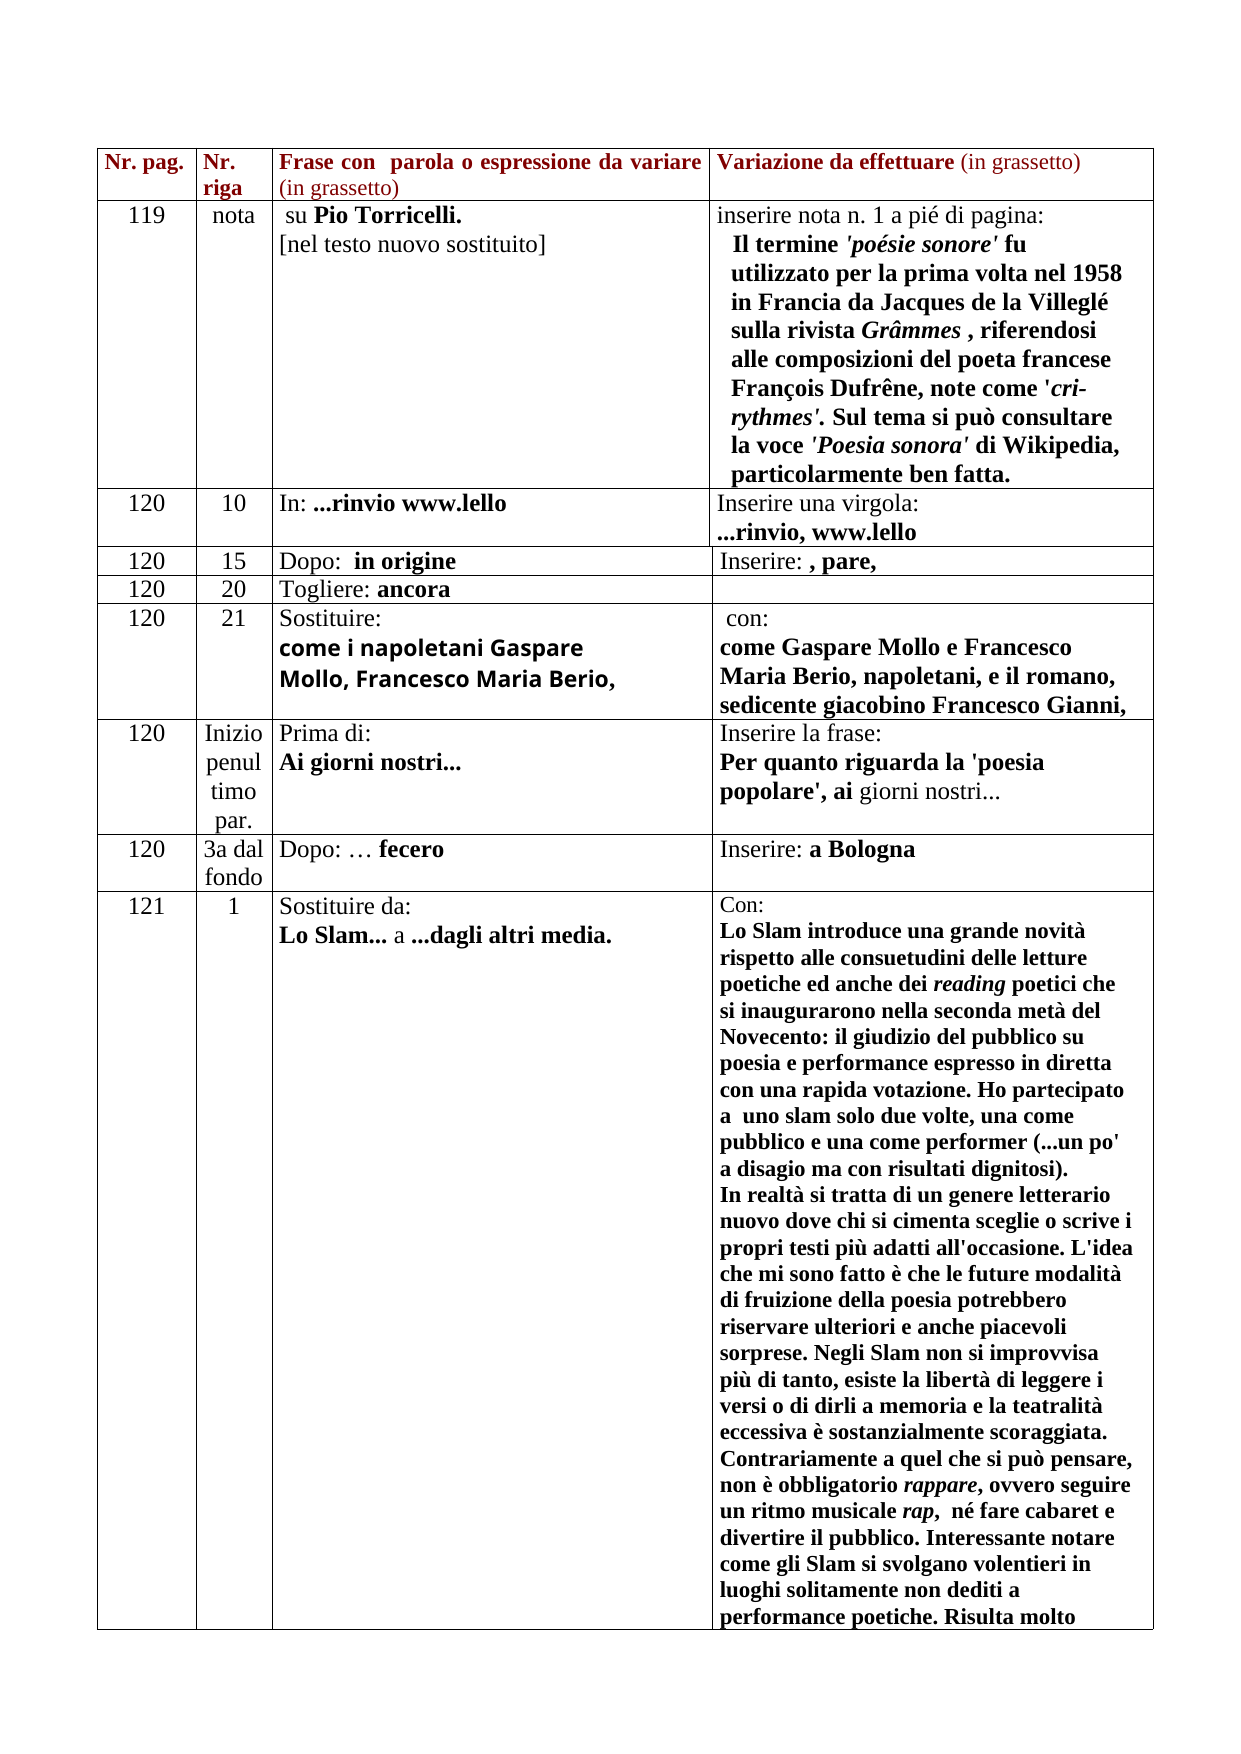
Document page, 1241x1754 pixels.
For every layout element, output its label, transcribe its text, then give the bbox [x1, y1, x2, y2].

table_cell Prima di: Ai giorni nostri... [273, 720, 712, 833]
table_cell 21 [197, 604, 272, 718]
table_cell Inizio penultimo par. [197, 720, 272, 833]
table_cell 120 [98, 489, 196, 546]
table_cell 15 [197, 547, 272, 574]
table_cell su Pio Torricelli. [nel testo nuovo sostituito] [273, 201, 709, 488]
table_cell 20 [197, 576, 272, 603]
table_cell 120 [98, 547, 196, 574]
table_cell 120 [98, 604, 196, 718]
table_cell 3a dal fondo [197, 835, 272, 891]
table_cell 1 [197, 892, 272, 1629]
table_cell con: come Gaspare Mollo e Francesco Maria Berio, napoletani, e il romano, sedicente giacobino Francesco Gianni, [713, 604, 1153, 718]
table_cell inserire nota n. 1 a pié di pagina: Il termine 'poésie sonore' fu utilizzato per la prima volta nel 1958 in Francia da Jacques de la Villeglé sulla rivista Grâmmes , riferendosi alle composizioni del poeta francese François Dufrêne, note come 'cri-rythmes'. Sul tema si può consultare la voce 'Poesia sonora' di Wikipedia, particolarmente ben fatta. [710, 201, 1153, 488]
table_cell 10 [197, 489, 272, 546]
table_cell 119 [98, 201, 196, 488]
table_cell nota [197, 201, 272, 488]
table_header Nr. riga [197, 149, 272, 200]
table_cell Togliere: ancora [273, 576, 712, 603]
table_cell [713, 576, 1153, 603]
table_cell 120 [98, 720, 196, 833]
table_cell Sostituire: come i napoletani Gaspare Mollo, Francesco Maria Berio, [273, 604, 712, 718]
table_cell Dopo: in origine [273, 547, 712, 574]
table_cell Inserire: , pare, [713, 547, 1153, 574]
table_header Nr. pag. [98, 149, 196, 200]
table_cell Inserire: a Bologna [713, 835, 1153, 891]
table_header Variazione da effettuare (in grassetto) [710, 149, 1153, 200]
table_cell Inserire una virgola: ...rinvio, www.lello [710, 489, 1153, 546]
table_cell Inserire la frase: Per quanto riguarda la 'poesia popolare', ai giorni nostri... [713, 720, 1153, 833]
table_header Frase con parola o espressione da variare (in grassetto) [273, 149, 709, 200]
table_cell Dopo: … fecero [273, 835, 712, 891]
table_cell 120 [98, 835, 196, 891]
table_cell 121 [98, 892, 196, 1629]
table_cell Sostituire da: Lo Slam... a ...dagli altri media. [273, 892, 712, 1629]
table_cell 120 [98, 576, 196, 603]
table_cell In: ...rinvio www.lello [273, 489, 709, 546]
table_cell Con: Lo Slam introduce una grande novità rispetto alle consuetudini delle letture poetiche ed anche dei reading poetici che si inaugurarono nella seconda metà del Novecento: il giudizio del pubblico su poesia e performance espresso in diretta con una rapida votazione. Ho partecipato a uno slam solo due volte, una come pubblico e una come performer (...un po' a disagio ma con risultati dignitosi). In realtà si tratta di un genere letterario nuovo dove chi si cimenta sceglie o scrive i propri testi più adatti all'occasione. L'idea che mi sono fatto è che le future modalità di fruizione della poesia potrebbero riservare ulteriori e anche piacevoli sorprese. Negli Slam non si improvvisa più di tanto, esiste la libertà di leggere i versi o di dirli a memoria e la teatralità eccessiva è sostanzialmente scoraggiata. Contrariamente a quel che si può pensare, non è obbligatorio rappare, ovvero seguire un ritmo musicale rap, né fare cabaret e divertire il pubblico. Interessante notare come gli Slam si svolgano volentieri in luoghi solitamente non dediti a performance poetiche. Risulta molto [713, 892, 1153, 1629]
